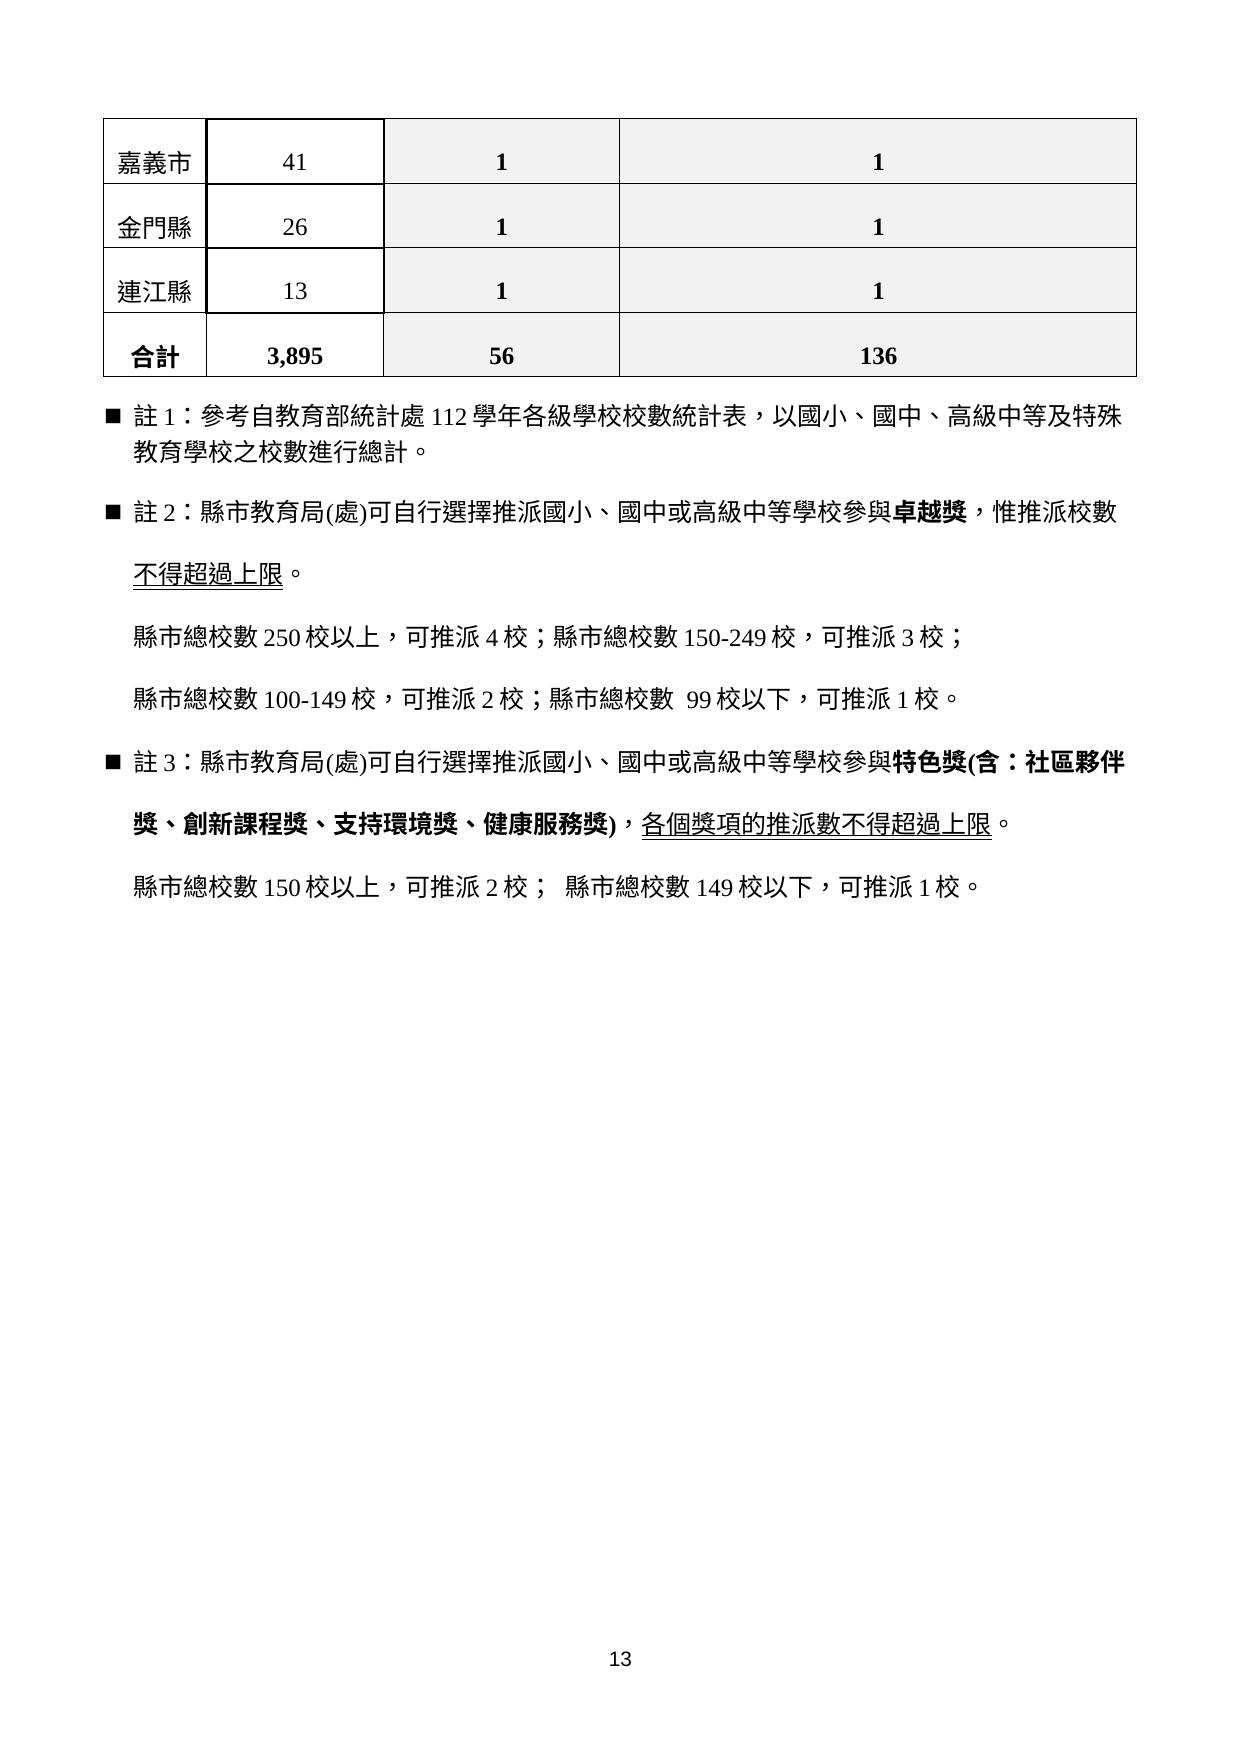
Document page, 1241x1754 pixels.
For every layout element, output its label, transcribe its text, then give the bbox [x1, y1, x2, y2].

table_cell 金門縣 [104, 184, 205, 247]
table_cell 嘉義市 [104, 119, 205, 182]
table_cell 連江縣 [104, 248, 205, 312]
table_cell 136 [620, 313, 1136, 376]
table_cell 1 [385, 184, 619, 247]
table_cell 1 [385, 119, 619, 182]
table_cell 1 [620, 184, 1136, 247]
table_cell 3,895 [207, 314, 383, 376]
text 縣市總校數250校以上，可推派4校；縣市總校數150-249校，可推派3校； [133, 593, 1137, 656]
table_cell 26 [208, 185, 383, 247]
text 縣市總校數100-149校，可推派2校；縣市總校數 99校以下，可推派1校。 [133, 656, 1137, 718]
table_cell 41 [208, 120, 383, 182]
text 縣市總校數150校以上，可推派2校； 縣市總校數149校以下，可推派1校。 [133, 843, 1137, 906]
table_cell 1 [385, 248, 619, 312]
table_cell 56 [384, 313, 619, 376]
table_cell 13 [208, 249, 383, 312]
table_cell 合計 [104, 313, 206, 376]
list 註3：縣市教育局(處)可自行選擇推派國小、國中或高級中等學校參與特色獎(含：社區夥伴獎、創新課程獎、支持環境獎、健康服務獎)，各個獎項的推派數不得超過上限。 [103, 718, 1137, 843]
list 註1：參考自教育部統計處112學年各級學校校數統計表，以國小、國中、高級中等及特殊教育學校之校數進行總計。 [103, 396, 1137, 468]
table_cell 1 [620, 119, 1136, 182]
table_cell 1 [620, 248, 1136, 312]
list 註2：縣市教育局(處)可自行選擇推派國小、國中或高級中等學校參與卓越獎，惟推派校數不得超過上限。 [103, 468, 1137, 593]
